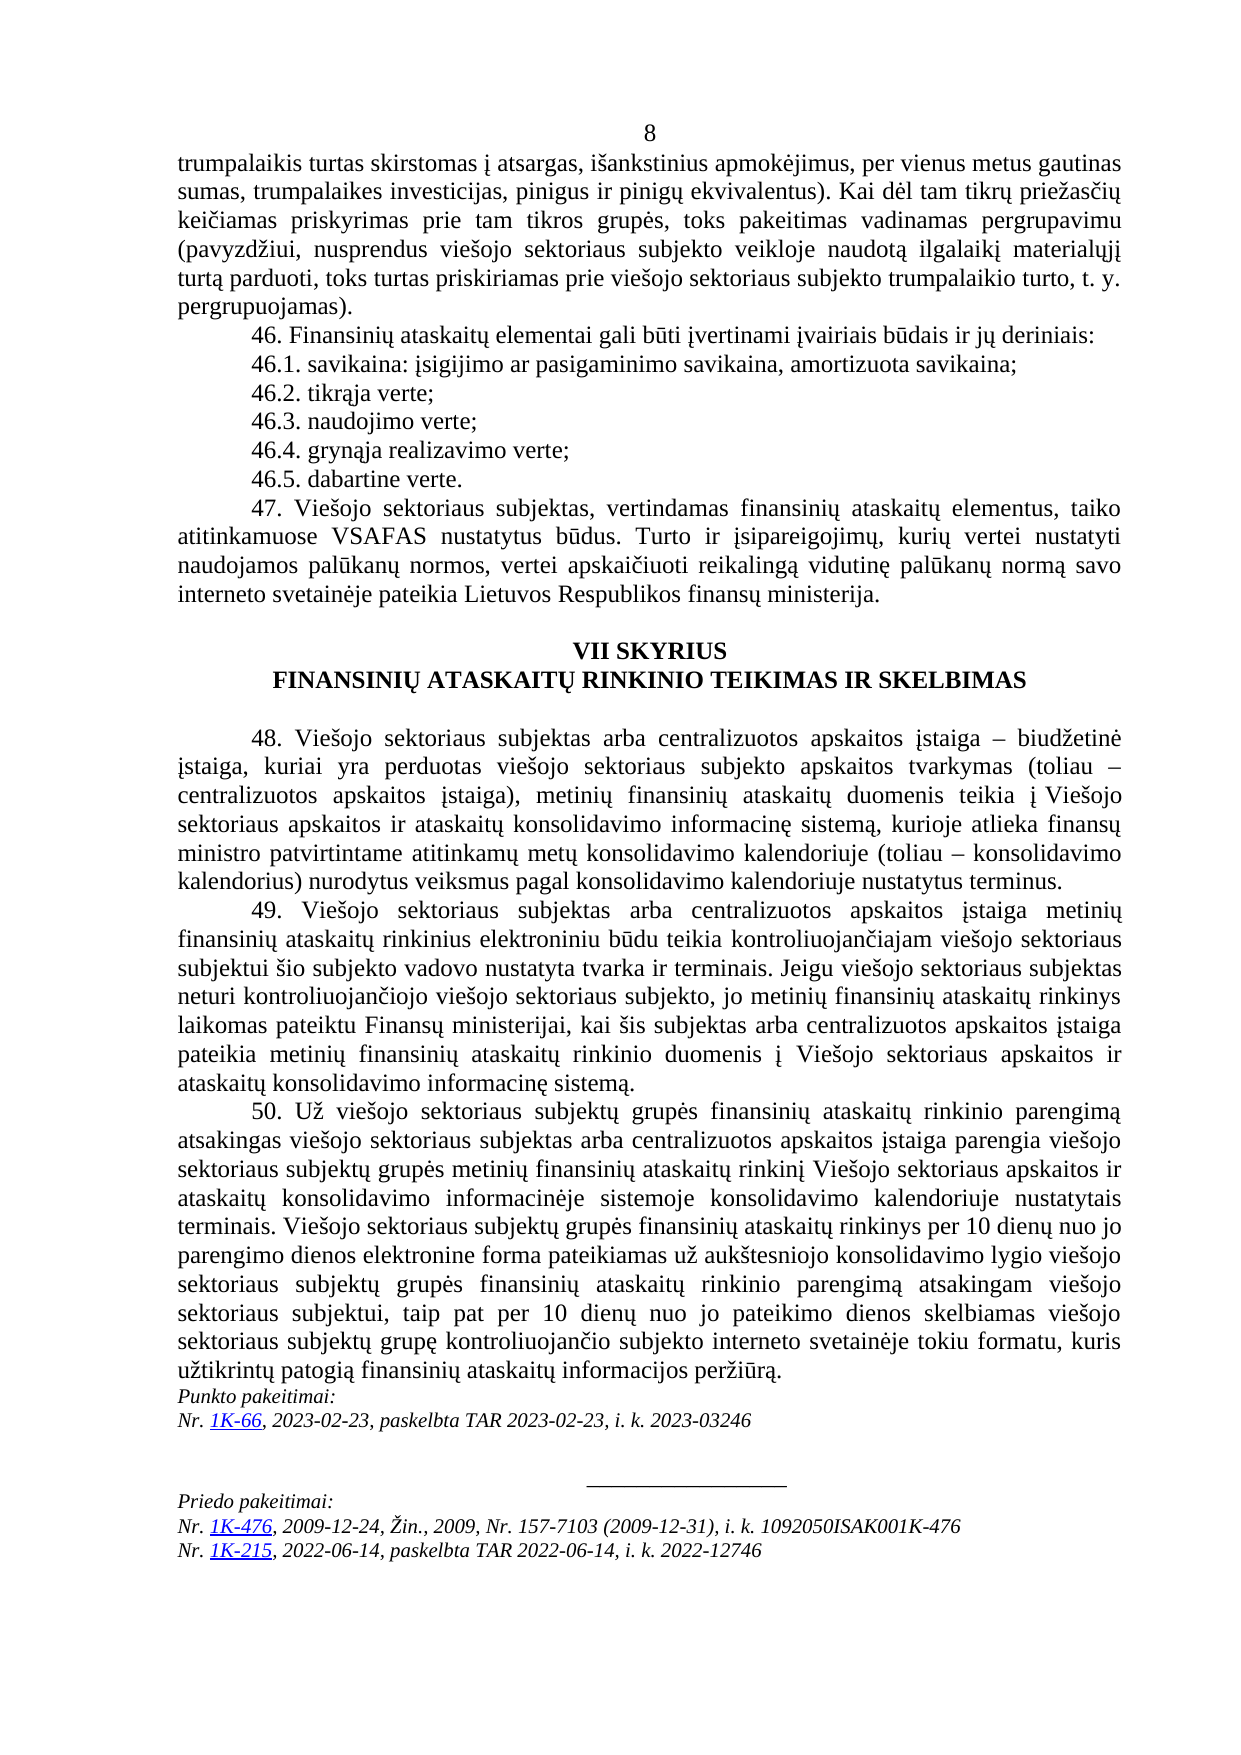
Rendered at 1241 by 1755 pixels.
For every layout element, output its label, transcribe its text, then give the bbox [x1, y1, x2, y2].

text 48. Viešojo sektoriaus subjektas arba centralizuotos apskaitos įstaiga – biudžetinė įstaiga, kuriai yra perduotas viešojo sektoriaus subjekto apskaitos tvarkymas (toliau – centralizuotos apskaitos įstaiga), metinių finansinių ataskaitų duomenis teikia į Viešojo sektoriaus apskaitos ir ataskaitų konsolidavimo informacinę sistemą, kurioje atlieka finansų ministro patvirtintame atitinkamų metų konsolidavimo kalendoriuje (toliau – konsolidavimo kalendorius) nurodytus veiksmus pagal konsolidavimo kalendoriuje nustatytus terminus. [177, 723, 1122, 895]
text FINANSINIŲ ATASKAITŲ RINKINIO TEIKIMAS IR SKELBIMAS [177, 665, 1122, 694]
text Punkto pakeitimai: [177, 1384, 1122, 1408]
text ________________ [177, 1461, 1122, 1489]
text 49. Viešojo sektoriaus subjektas arba centralizuotos apskaitos įstaiga metinių finansinių ataskaitų rinkinius elektroniniu būdu teikia kontroliuojančiajam viešojo sektoriaus subjektui šio subjekto vadovo nustatyta tvarka ir terminais. Jeigu viešojo sektoriaus subjektas neturi kontroliuojančiojo viešojo sektoriaus subjekto, jo metinių finansinių ataskaitų rinkinys laikomas pateiktu Finansų ministerijai, kai šis subjektas arba centralizuotos apskaitos įstaiga pateikia metinių finansinių ataskaitų rinkinio duomenis į Viešojo sektoriaus apskaitos ir ataskaitų konsolidavimo informacinę sistemą. [177, 895, 1122, 1096]
text Nr. 1K-215, 2022-06-14, paskelbta TAR 2022-06-14, i. k. 2022-12746 [177, 1538, 1122, 1562]
text 46.5. dabartine verte. [177, 464, 1122, 493]
text 47. Viešojo sektoriaus subjektas, vertindamas finansinių ataskaitų elementus, taiko atitinkamuose VSAFAS nustatytus būdus. Turto ir įsipareigojimų, kurių vertei nustatyti naudojamos palūkanų normos, vertei apskaičiuoti reikalingą vidutinę palūkanų normą savo interneto svetainėje pateikia Lietuvos Respublikos finansų ministerija. [177, 493, 1122, 608]
text 46.1. savikaina: įsigijimo ar pasigaminimo savikaina, amortizuota savikaina; [177, 349, 1122, 378]
text Priedo pakeitimai: [177, 1489, 1122, 1513]
text 46.2. tikrąja verte; [177, 378, 1122, 406]
text trumpalaikis turtas skirstomas į atsargas, išankstinius apmokėjimus, per vienus metus gautinas sumas, trumpalaikes investicijas, pinigus ir pinigų ekvivalentus). Kai dėl tam tikrų priežasčių keičiamas priskyrimas prie tam tikros grupės, toks pakeitimas vadinamas pergrupavimu (pavyzdžiui, nusprendus viešojo sektoriaus subjekto veikloje naudotą ilgalaikį materialųjį turtą parduoti, toks turtas priskiriamas prie viešojo sektoriaus subjekto trumpalaikio turto, t. y. pergrupuojamas). [177, 148, 1122, 320]
text VII SKYRIUS [177, 636, 1122, 665]
text 50. Už viešojo sektoriaus subjektų grupės finansinių ataskaitų rinkinio parengimą atsakingas viešojo sektoriaus subjektas arba centralizuotos apskaitos įstaiga parengia viešojo sektoriaus subjektų grupės metinių finansinių ataskaitų rinkinį Viešojo sektoriaus apskaitos ir ataskaitų konsolidavimo informacinėje sistemoje konsolidavimo kalendoriuje nustatytais terminais. Viešojo sektoriaus subjektų grupės finansinių ataskaitų rinkinys per 10 dienų nuo jo parengimo dienos elektronine forma pateikiamas už aukštesniojo konsolidavimo lygio viešojo sektoriaus subjektų grupės finansinių ataskaitų rinkinio parengimą atsakingam viešojo sektoriaus subjektui, taip pat per 10 dienų nuo jo pateikimo dienos skelbiamas viešojo sektoriaus subjektų grupę kontroliuojančio subjekto interneto svetainėje tokiu formatu, kuris užtikrintų patogią finansinių ataskaitų informacijos peržiūrą. [177, 1096, 1122, 1384]
text Nr. 1K-476, 2009-12-24, Žin., 2009, Nr. 157-7103 (2009-12-31), i. k. 1092050ISAK001K-476 [177, 1513, 1122, 1538]
text 46. Finansinių ataskaitų elementai gali būti įvertinami įvairiais būdais ir jų deriniais: [177, 320, 1122, 349]
text 46.3. naudojimo verte; [177, 406, 1122, 435]
text Nr. 1K-66, 2023-02-23, paskelbta TAR 2023-02-23, i. k. 2023-03246 [177, 1408, 1122, 1432]
text 46.4. grynąja realizavimo verte; [177, 435, 1122, 464]
